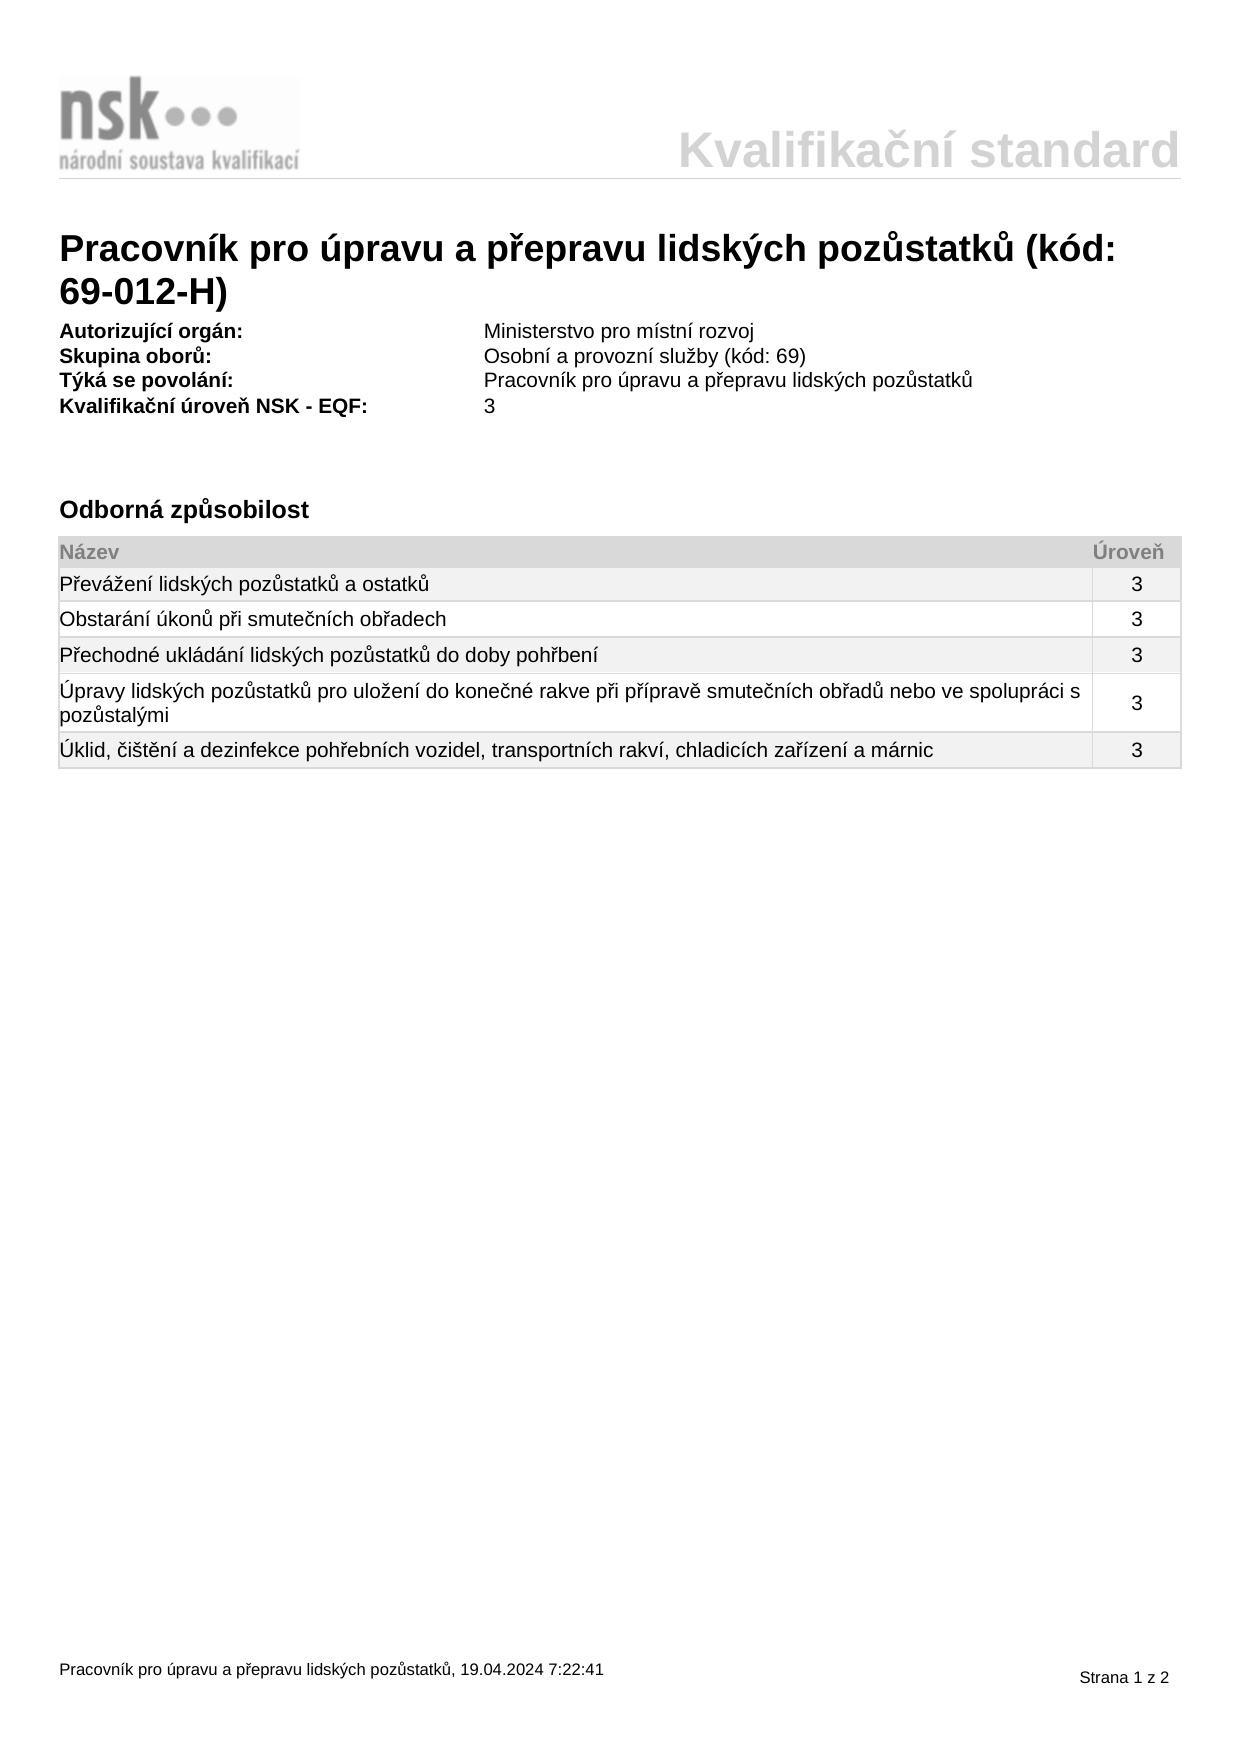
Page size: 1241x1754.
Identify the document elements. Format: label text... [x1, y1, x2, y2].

table_header [621, 59, 626, 172]
table_header Kvalifikační standard [626, 59, 1181, 178]
table_cell [484, 172, 620, 178]
table_cell [59, 1364, 483, 1659]
table_cell [59, 196, 483, 224]
table_cell Obstarání úkonů při smutečních obřadech [60, 602, 1092, 636]
table_cell Úklid, čištění a dezinfekce pohřebních vozidel, transportních rakví, chladicích zařízení a márnic [60, 733, 1092, 767]
table_cell [1093, 1364, 1169, 1659]
table_cell [1169, 769, 1181, 1067]
table_cell [626, 524, 862, 536]
table_cell Strana 1 z 2 [862, 1660, 1169, 1696]
table_cell [862, 1067, 1093, 1364]
table_cell [484, 196, 620, 224]
table_cell [484, 418, 620, 489]
table_cell [862, 196, 1093, 224]
table_cell [862, 313, 1093, 319]
table_cell [59, 179, 1181, 196]
table_cell Název [60, 538, 1092, 566]
table_cell Pracovník pro úpravu a přepravu lidských pozůstatků [484, 368, 1181, 393]
table_cell [626, 769, 862, 1067]
table_cell [626, 196, 862, 224]
table_cell [1093, 769, 1169, 1067]
table_cell [620, 196, 626, 224]
table_cell [862, 1364, 1093, 1659]
table_cell [484, 524, 620, 536]
table_cell [1093, 524, 1169, 536]
table_cell [59, 769, 483, 1067]
table_cell Ministerstvo pro místní rozvoj [484, 319, 1181, 344]
table_cell [1169, 196, 1181, 224]
table_cell [59, 1067, 483, 1364]
table_cell [1093, 196, 1169, 224]
table_cell [1169, 313, 1181, 319]
table_cell [626, 1067, 862, 1364]
table_cell 3 [1093, 602, 1180, 636]
table_cell 3 [1093, 568, 1180, 600]
table_cell [626, 313, 862, 319]
table_cell Pracovník pro úpravu a přepravu lidských pozůstatků, 19.04.2024 7:22:41 [59, 1660, 862, 1696]
table_cell [626, 1364, 862, 1659]
table_cell [484, 313, 620, 319]
table_cell Úpravy lidských pozůstatků pro uložení do konečné rakve při přípravě smutečních obřadů nebo ve spolupráci s pozůstalými [60, 674, 1092, 731]
table_cell Pracovník pro úpravu a přepravu lidských pozůstatků (kód: 69-012-H) [59, 224, 1181, 313]
table_cell [862, 418, 1093, 489]
table_cell Týká se povolání: [59, 368, 483, 392]
table_cell [620, 769, 626, 1067]
table_cell [1169, 524, 1181, 536]
table_cell [484, 1364, 620, 1659]
table_cell [1169, 1364, 1181, 1659]
table_cell [620, 1364, 626, 1659]
table_cell [1093, 313, 1169, 319]
table_cell Osobní a provozní služby (kód: 69) [484, 344, 1181, 368]
table_cell 3 [1093, 733, 1180, 767]
table_cell [620, 524, 626, 536]
table_cell Úroveň [1093, 538, 1180, 566]
table_cell [620, 1067, 626, 1364]
table_cell [1169, 1660, 1181, 1696]
table_cell [862, 524, 1093, 536]
table_cell [1093, 418, 1169, 489]
table_cell Odborná způsobilost [59, 490, 1181, 524]
table_cell Přechodné ukládání lidských pozůstatků do doby pohřbení [60, 638, 1092, 672]
table_cell Převážení lidských pozůstatků a ostatků [60, 568, 1092, 600]
table_cell Autorizující orgán: [59, 319, 483, 343]
table_cell [1093, 1067, 1169, 1364]
table_cell [59, 313, 483, 319]
table_cell [1169, 418, 1181, 489]
table_cell Skupina oborů: [59, 344, 483, 368]
table_cell [626, 418, 862, 489]
table_cell [59, 172, 483, 178]
table_cell [484, 769, 620, 1067]
table_cell [59, 418, 483, 489]
table_cell 3 [1093, 638, 1180, 672]
table_cell [620, 418, 626, 489]
table_cell Kvalifikační úroveň NSK - EQF: [59, 394, 483, 417]
table_cell 3 [1093, 674, 1180, 731]
table_cell 3 [484, 394, 1181, 417]
picture [58, 59, 621, 172]
table_cell [862, 769, 1093, 1067]
table_cell [484, 1067, 620, 1364]
table_cell [59, 524, 483, 536]
table_cell [1169, 1067, 1181, 1364]
